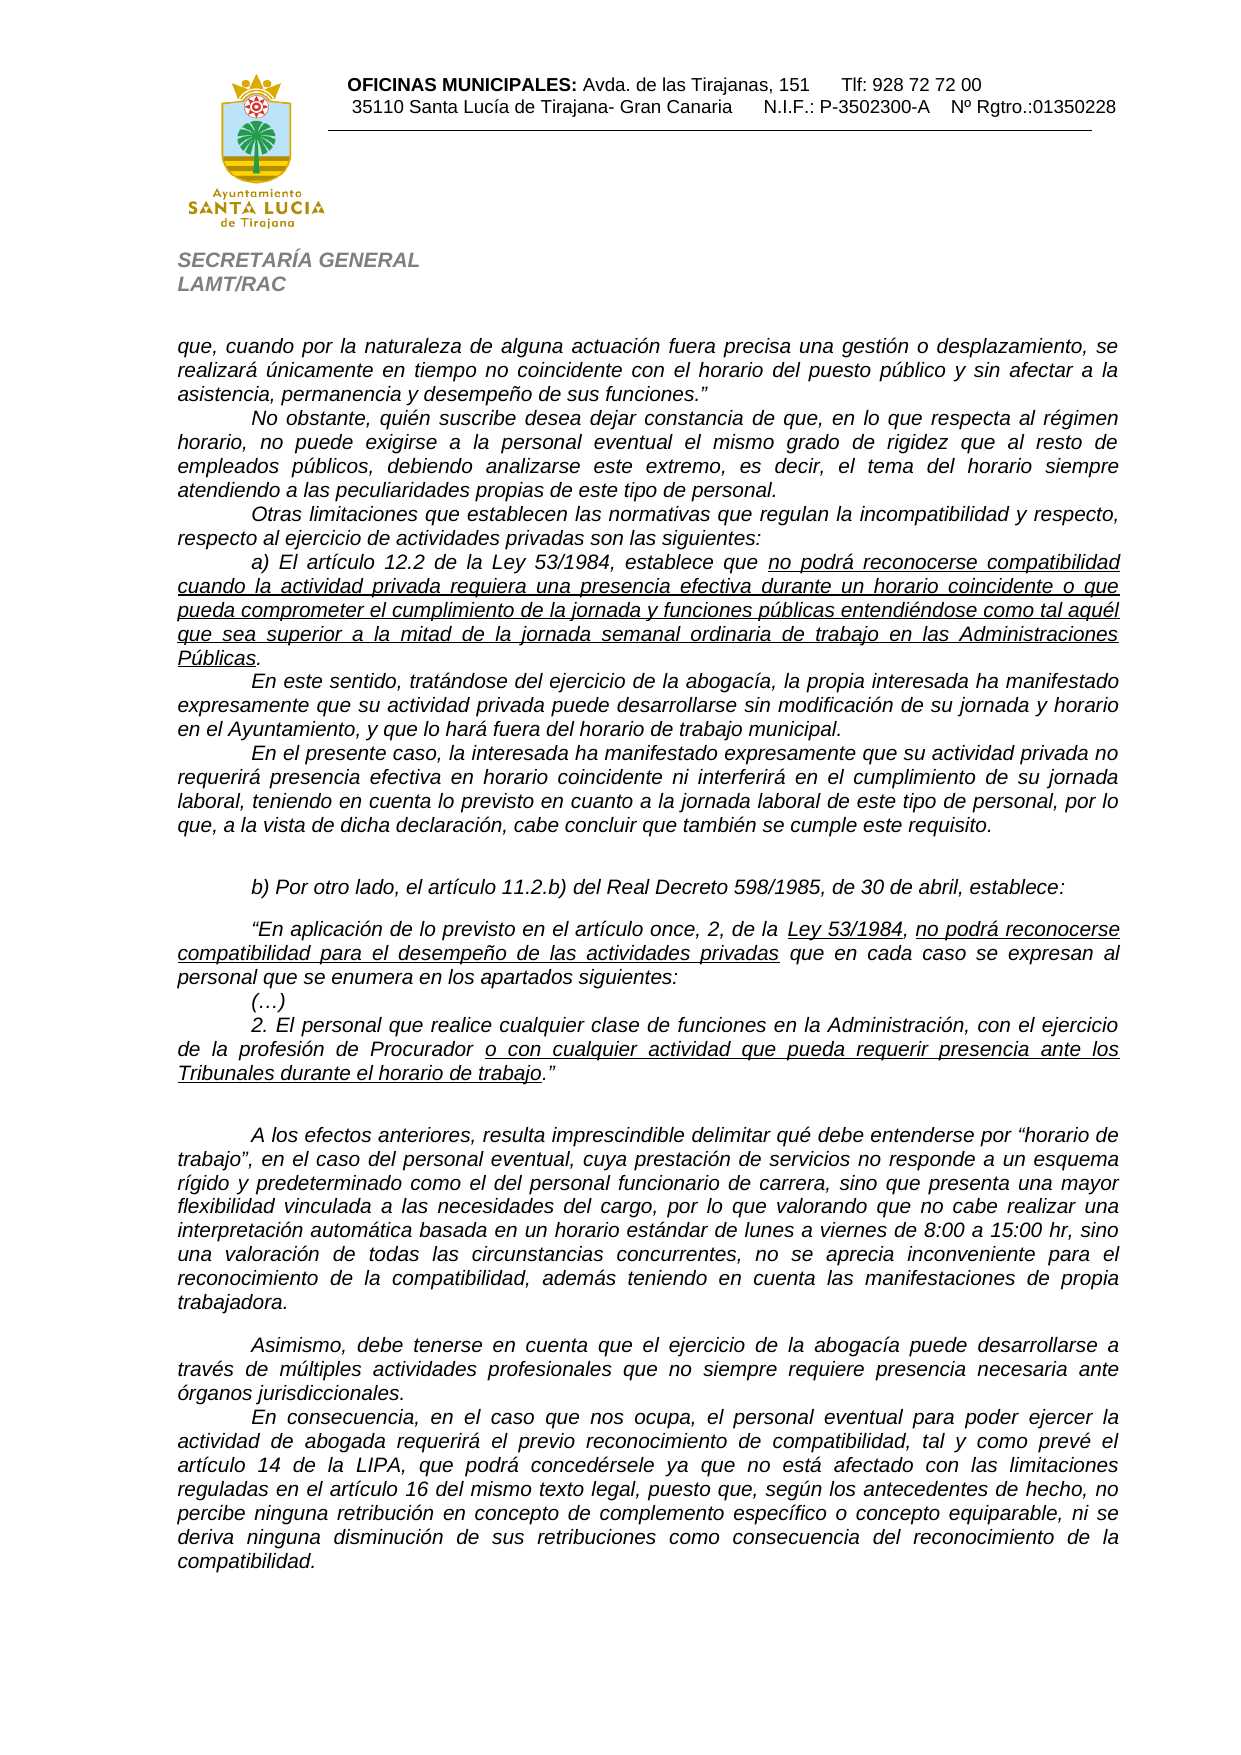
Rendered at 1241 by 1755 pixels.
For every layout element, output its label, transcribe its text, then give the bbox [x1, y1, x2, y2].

subtitle A los efectos anteriores, resulta imprescindible delimitar qué debe entenderse por “horario de trabajo”, en el caso del personal eventual, cuya prestación de servicios no responde a un esquema rígido y predeterminado como el del personal funcionario de carrera, sino que presenta una mayor flexibilidad vinculada a las necesidades del cargo, por lo que valorando que no cabe realizar una interpretación automática basada en un horario estándar de lunes a viernes de 8:00 a 15:00 hr, sino una valoración de todas las circunstancias concurrentes, no se aprecia inconveniente para el reconocimiento de la compatibilidad, además teniendo en cuenta las manifestaciones de propia trabajadora. [177, 1122, 1122, 1314]
text En el presente caso, la interesada ha manifestado expresamente que su actividad privada no requerirá presencia efectiva en horario coincidente ni interferirá en el cumplimiento de su jornada laboral, teniendo en cuenta lo previsto en cuanto a la jornada laboral de este tipo de personal, por lo que, a la vista de dicha declaración, cabe concluir que también se cumple este requisito. [177, 741, 1122, 837]
text 2. El personal que realice cualquier clase de funciones en la Administración, con el ejercicio de la profesión de Procurador o con cualquier actividad que pueda requerir presencia ante los Tribunales durante el horario de trabajo.” [177, 1013, 1122, 1085]
text “En aplicación de lo previsto en el artículo once, 2, de la Ley 53/1984, no podrá reconocerse compatibilidad para el desempeño de las actividades privadas que en cada caso se expresan al personal que se enumera en los apartados siguientes: [177, 917, 1122, 989]
text Asimismo, debe tenerse en cuenta que el ejercicio de la abogacía puede desarrollarse a través de múltiples actividades profesionales que no siempre requiere presencia necesaria ante órganos jurisdiccionales. [177, 1333, 1122, 1405]
subtitle b) Por otro lado, el artículo 11.2.b) del Real Decreto 598/1985, de 30 de abril, establece: [177, 874, 1122, 898]
text (…) [177, 989, 1122, 1013]
text a) El artículo 12.2 de la Ley 53/1984, establece que no podrá reconocerse compatibilidad cuando la actividad privada requiera una presencia efectiva durante un horario coincidente o que pueda comprometer el cumplimiento de la jornada y funciones públicas entendiéndose como tal aquél que sea superior a la mitad de la jornada semanal ordinaria de trabajo en las Administraciones Públicas. [177, 549, 1122, 669]
text En este sentido, tratándose del ejercicio de la abogacía, la propia interesada ha manifestado expresamente que su actividad privada puede desarrollarse sin modificación de su jornada y horario en el Ayuntamiento, y que lo hará fuera del horario de trabajo municipal. [177, 669, 1122, 741]
text En consecuencia, en el caso que nos ocupa, el personal eventual para poder ejercer la actividad de abogada requerirá el previo reconocimiento de compatibilidad, tal y como prevé el artículo 14 de la LIPA, que podrá concedérsele ya que no está afectado con las limitaciones reguladas en el artículo 16 del mismo texto legal, puesto que, según los antecedentes de hecho, no percibe ninguna retribución en concepto de complemento específico o concepto equiparable, ni se deriva ninguna disminución de sus retribuciones como consecuencia del reconocimiento de la compatibilidad. [177, 1405, 1122, 1572]
text que, cuando por la naturaleza de alguna actuación fuera precisa una gestión o desplazamiento, se realizará únicamente en tiempo no coincidente con el horario del puesto público y sin afectar a la asistencia, permanencia y desempeño de sus funciones.” [177, 334, 1122, 406]
text No obstante, quién suscribe desea dejar constancia de que, en lo que respecta al régimen horario, no puede exigirse a la personal eventual el mismo grado de rigidez que al resto de empleados públicos, debiendo analizarse este extremo, es decir, el tema del horario siempre atendiendo a las peculiaridades propias de este tipo de personal. [177, 406, 1122, 502]
text Otras limitaciones que establecen las normativas que regulan la incompatibilidad y respecto, respecto al ejercicio de actividades privadas son las siguientes: [177, 502, 1122, 549]
